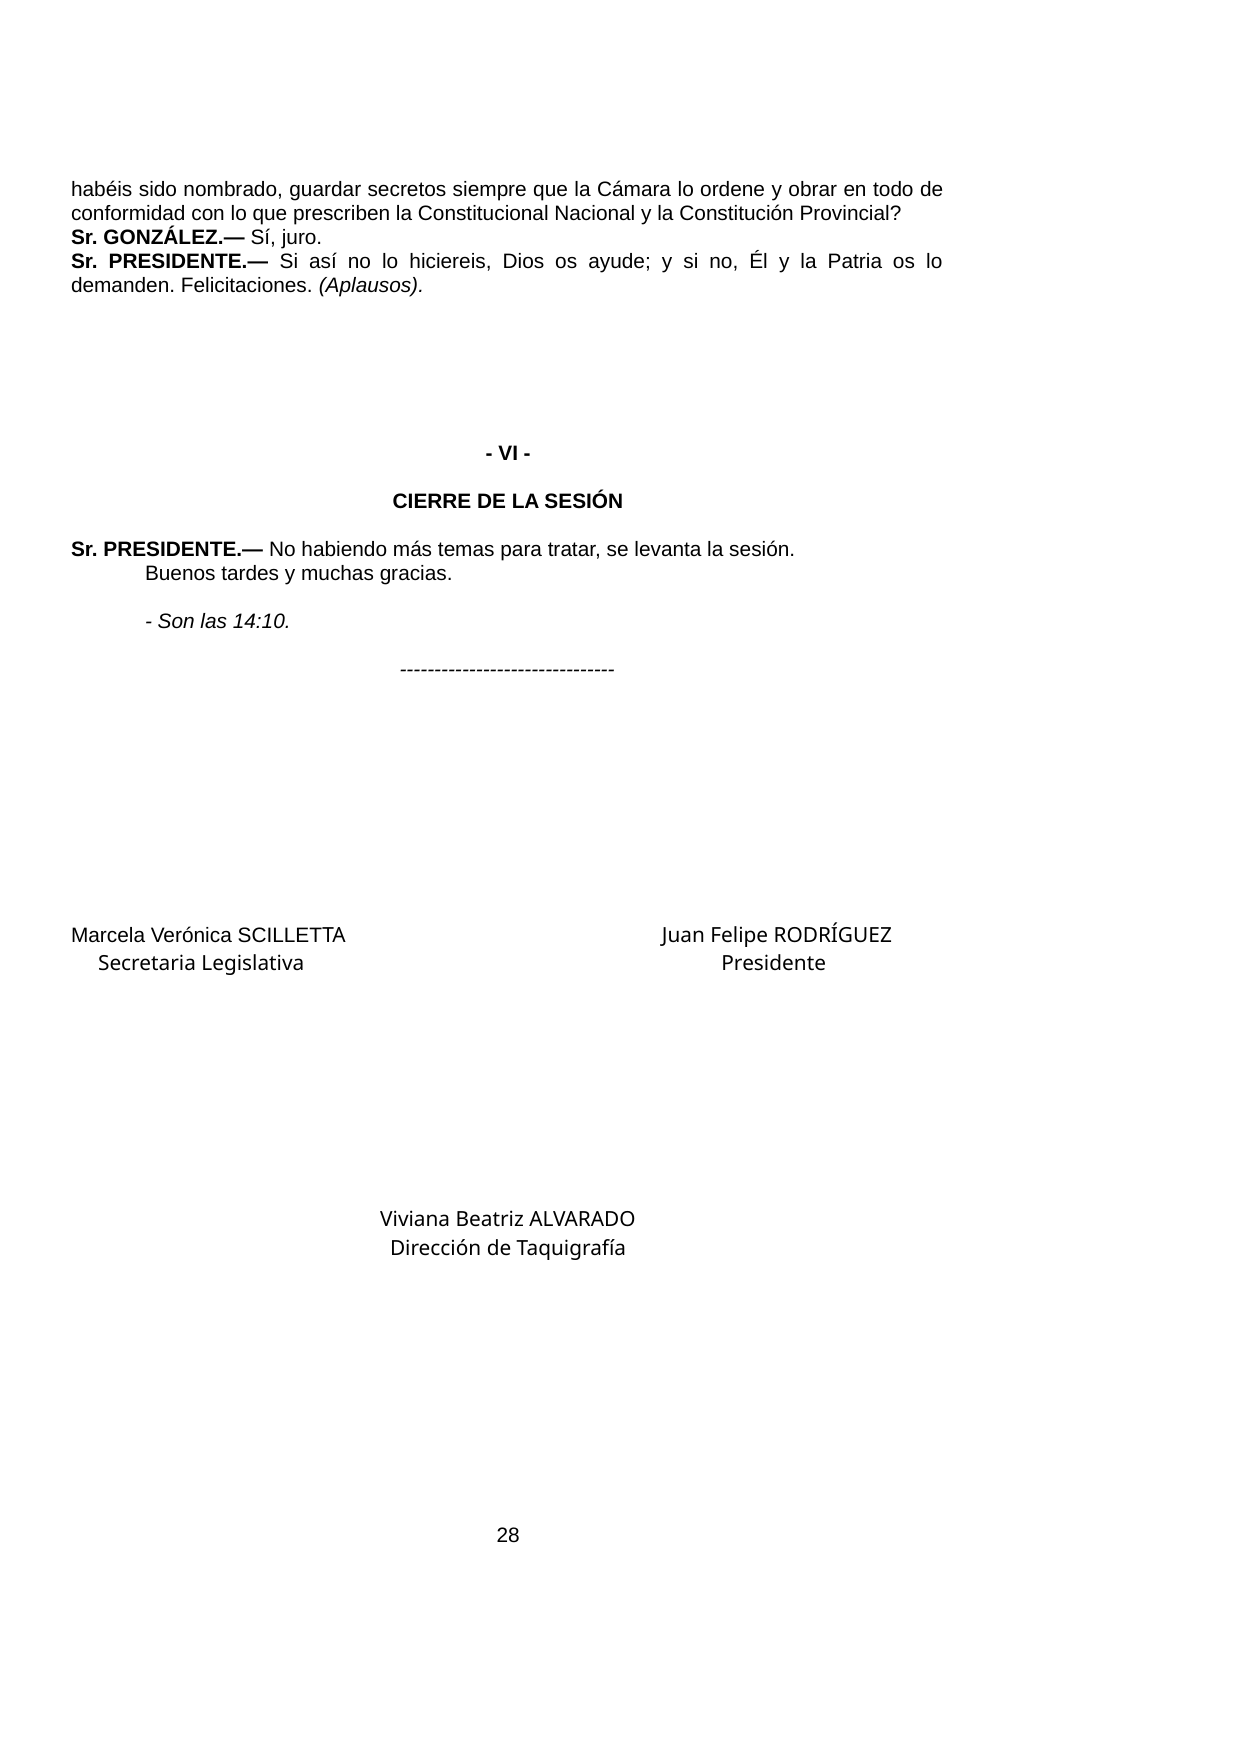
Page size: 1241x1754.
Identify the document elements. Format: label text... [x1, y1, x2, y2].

text Sr. PRESIDENTE.— Si así no lo hiciereis, Dios os ayude; y si no, Él y la Patria os lo demanden. Felicitaciones. (Aplausos). [71, 249, 945, 297]
text Secretaria Legislativa Presidente [71, 948, 945, 977]
text CIERRE DE LA SESIÓN [71, 489, 945, 513]
text Dirección de Taquigrafía [71, 1233, 945, 1261]
text - VI - [71, 441, 945, 465]
text Marcela Verónica SCILLETTA Juan Felipe RODRÍGUEZ [71, 920, 945, 948]
text Sr. PRESIDENTE.― No habiendo más temas para tratar, se levanta la sesión. [71, 537, 945, 561]
text Viviana Beatriz ALVARADO [71, 1204, 945, 1233]
text ------------------------------- [71, 656, 945, 680]
text - Son las 14:10. [71, 608, 945, 632]
text Buenos tardes y muchas gracias. [71, 561, 945, 584]
text habéis sido nombrado, guardar secretos siempre que la Cámara lo ordene y obrar en todo de conformidad con lo que prescriben la Constitucional Nacional y la Constitución Provincial? [71, 177, 945, 225]
text Sr. GONZÁLEZ.— Sí, juro. [71, 225, 945, 249]
